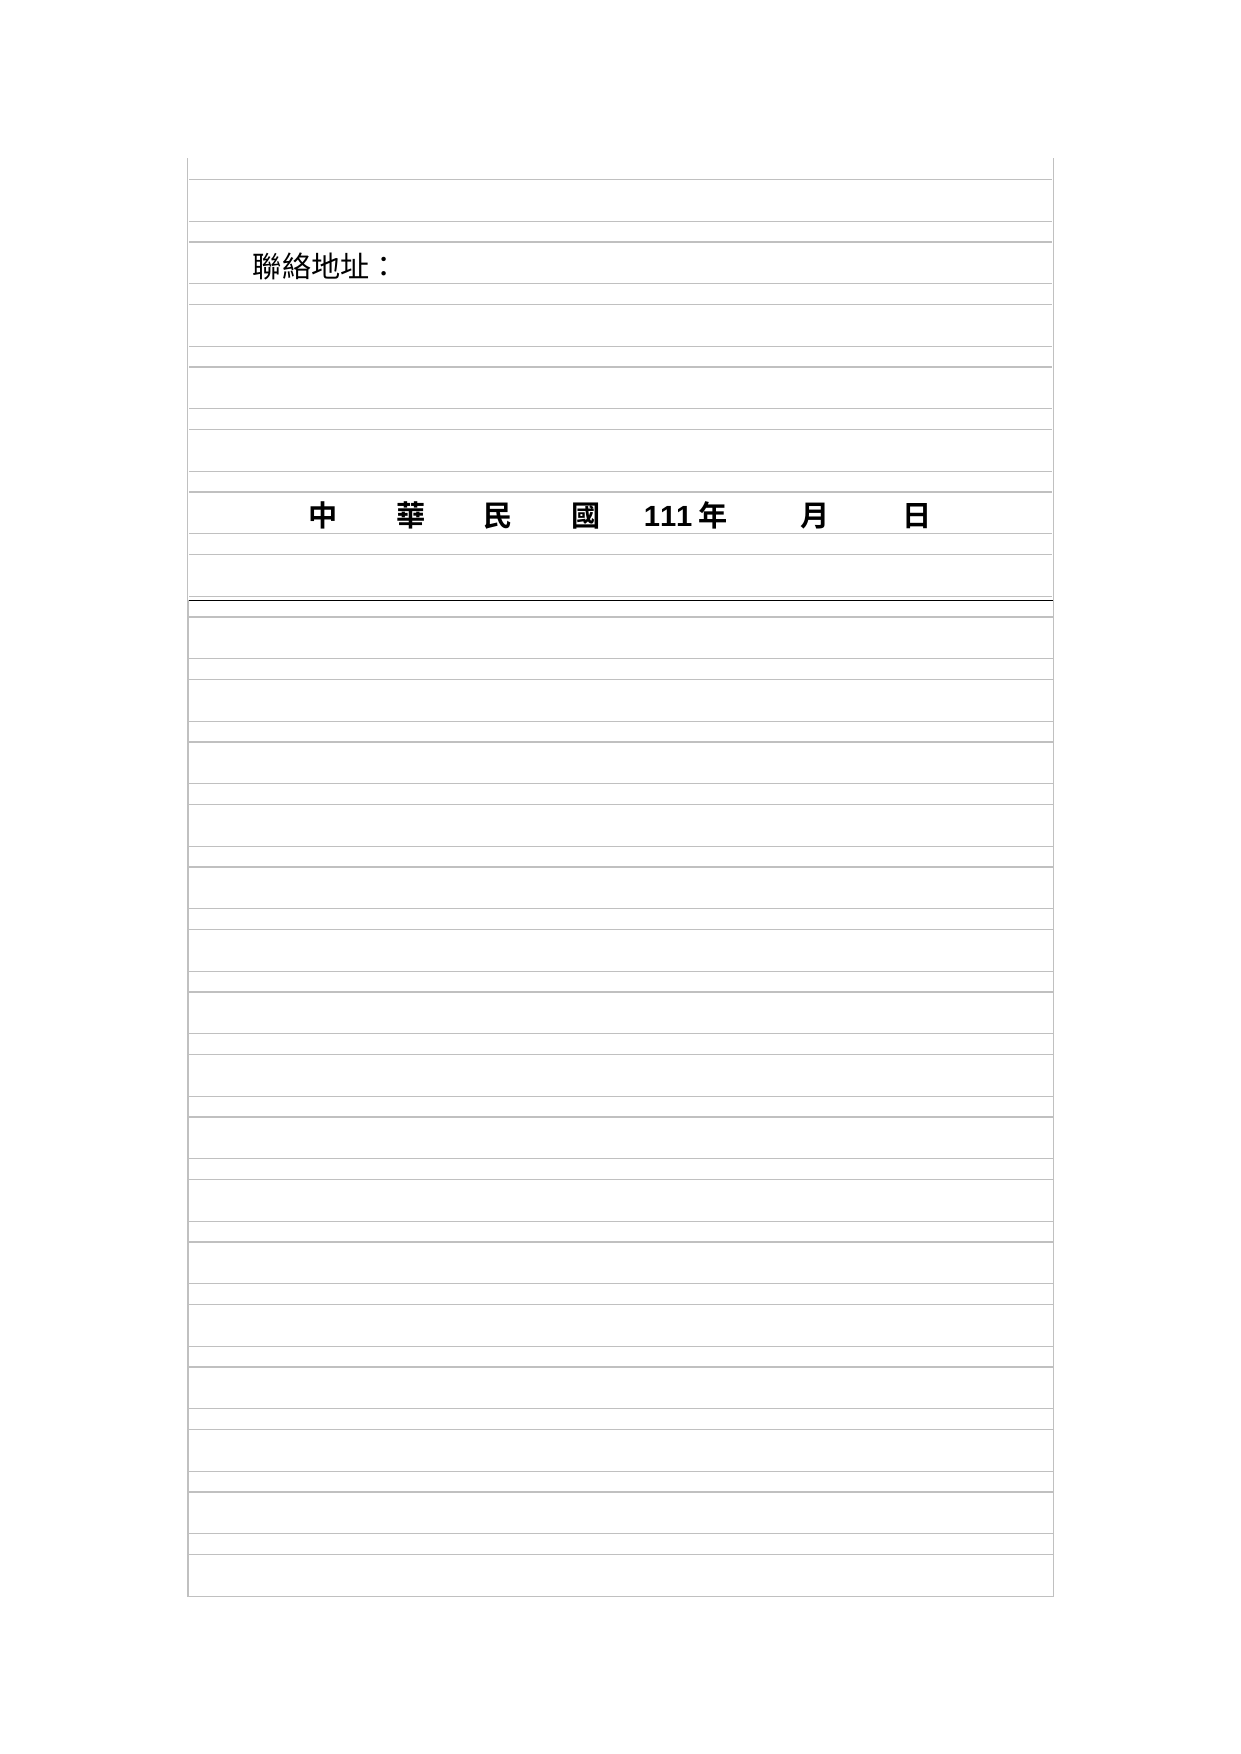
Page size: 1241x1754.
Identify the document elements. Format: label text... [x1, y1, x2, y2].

text 聯絡地址： [189, 243, 1052, 283]
text [189, 472, 1052, 491]
text [189, 534, 1052, 554]
text [189, 159, 1052, 179]
text [189, 430, 1052, 471]
text [189, 180, 1052, 221]
text 中 華 民 國 111年 月 日 [189, 493, 1052, 533]
text [189, 222, 1052, 241]
text [189, 555, 1052, 596]
